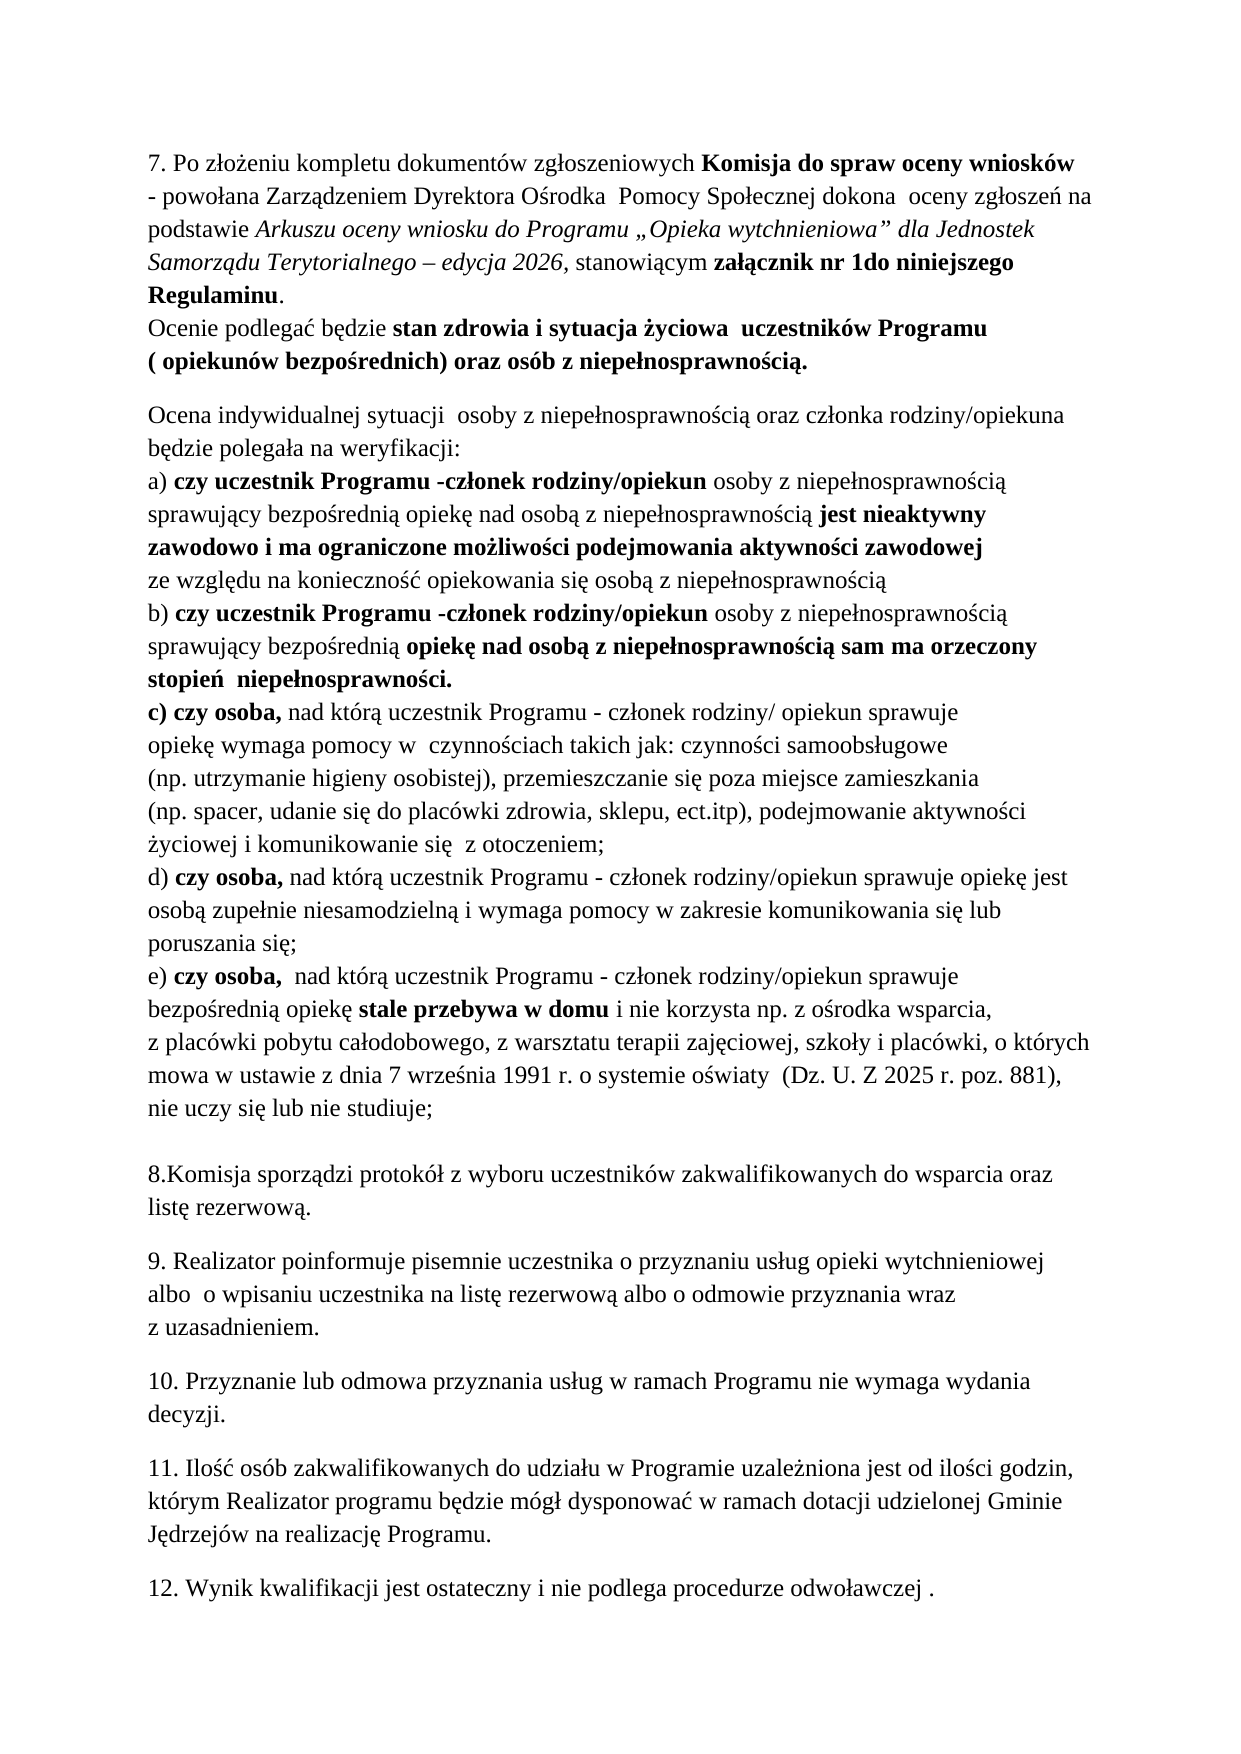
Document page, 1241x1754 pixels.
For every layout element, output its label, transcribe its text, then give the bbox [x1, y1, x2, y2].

text b) czy uczestnik Programu -członek rodziny/opiekun osoby z niepełnosprawnością sprawujący bezpośrednią opiekę nad osobą z niepełnosprawnością sam ma orzeczony stopień niepełnosprawności. [148, 598, 1092, 693]
text opiekę wymaga pomocy w czynnościach takich jak: czynności samoobsługowe (np. utrzymanie higieny osobistej), przemieszczanie się poza miejsce zamieszkania (np. spacer, udanie się do placówki zdrowia, sklepu, ect.itp), podejmowanie aktywności życiowej i komunikowanie się z otoczeniem; [148, 730, 1092, 858]
text 8.Komisja sporządzi protokół z wyboru uczestników zakwalifikowanych do wsparcia oraz listę rezerwową. [148, 1159, 1092, 1221]
text e) czy osoba, nad którą uczestnik Programu - członek rodziny/opiekun sprawuje bezpośrednią opiekę stale przebywa w domu i nie korzysta np. z ośrodka wsparcia, z placówki pobytu całodobowego, z warsztatu terapii zajęciowej, szkoły i placówki, o których mowa w ustawie z dnia 7 września 1991 r. o systemie oświaty (Dz. U. Z 2025 r. poz. 881), nie uczy się lub nie studiuje; [148, 961, 1092, 1122]
text 7. Po złożeniu kompletu dokumentów zgłoszeniowych Komisja do spraw oceny wniosków - powołana Zarządzeniem Dyrektora Ośrodka Pomocy Społecznej dokona oceny zgłoszeń na podstawie Arkuszu oceny wniosku do Programu „Opieka wytchnieniowa” dla Jednostek Samorządu Terytorialnego – edycja 2026, stanowiącym załącznik nr 1do niniejszego Regulaminu. Ocenie podlegać będzie stan zdrowia i sytuacja życiowa uczestników Programu ( opiekunów bezpośrednich) oraz osób z niepełnosprawnością. [148, 148, 1092, 374]
text 9. Realizator poinformuje pisemnie uczestnika o przyznaniu usług opieki wytchnieniowej albo o wpisaniu uczestnika na listę rezerwową albo o odmowie przyznania wraz z uzasadnieniem. [148, 1246, 1092, 1341]
text 12. Wynik kwalifikacji jest ostateczny i nie podlega procedurze odwoławczej . [148, 1573, 1092, 1601]
text c) czy osoba, nad którą uczestnik Programu - członek rodziny/ opiekun sprawuje [148, 697, 1092, 726]
text 11. Ilość osób zakwalifikowanych do udziału w Programie uzależniona jest od ilości godzin, którym Realizator programu będzie mógł dysponować w ramach dotacji udzielonej Gminie Jędrzejów na realizację Programu. [148, 1453, 1092, 1548]
text będzie polegała na weryfikacji: [148, 433, 1092, 461]
text a) czy uczestnik Programu -członek rodziny/opiekun osoby z niepełnosprawnością sprawujący bezpośrednią opiekę nad osobą z niepełnosprawnością jest nieaktywny zawodowo i ma ograniczone możliwości podejmowania aktywności zawodowej ze względu na konieczność opiekowania się osobą z niepełnosprawnością [148, 466, 1092, 593]
text d) czy osoba, nad którą uczestnik Programu - członek rodziny/opiekun sprawuje opiekę jest osobą zupełnie niesamodzielną i wymaga pomocy w zakresie komunikowania się lub poruszania się; [148, 862, 1092, 957]
text 10. Przyznanie lub odmowa przyznania usług w ramach Programu nie wymaga wydania decyzji. [148, 1366, 1092, 1428]
text Ocena indywidualnej sytuacji osoby z niepełnosprawnością oraz członka rodziny/opiekuna [148, 400, 1092, 428]
